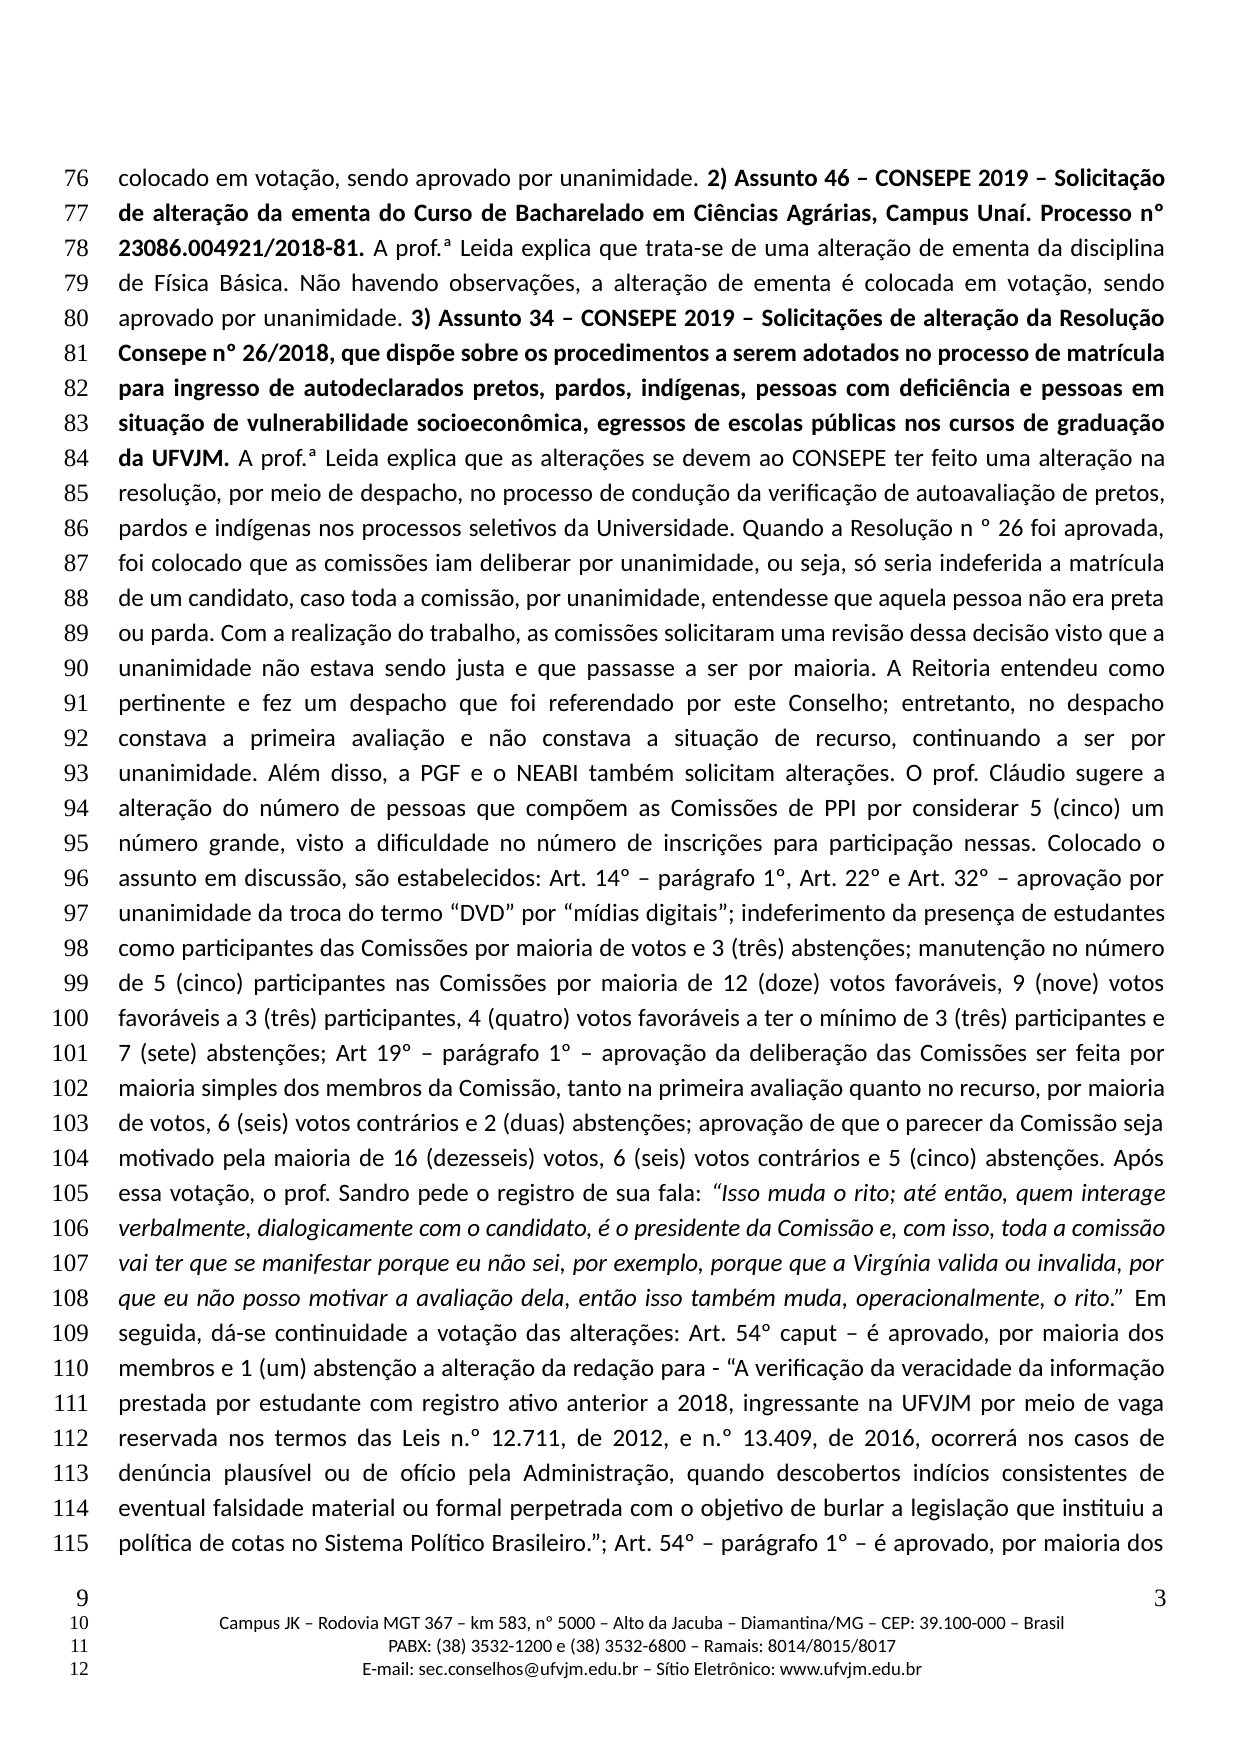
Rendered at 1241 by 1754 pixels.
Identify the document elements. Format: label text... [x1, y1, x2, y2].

text colocado em votação, sendo aprovado por unanimidade. 2) Assunto 46 – CONSEPE 2019 – Solicitação de alteração da ementa do Curso de Bacharelado em Ciências Agrárias, Campus Unaí. Processo nº 23086.004921/2018-81. A prof.ª Leida explica que trata-se de uma alteração de ementa da disciplina de Física Básica. Não havendo observações, a alteração de ementa é colocada em votação, sendo aprovado por unanimidade. 3) Assunto 34 – CONSEPE 2019 – Solicitações de alteração da Resolução Consepe nº 26/2018, que dispõe sobre os procedimentos a serem adotados no processo de matrícula para ingresso de autodeclarados pretos, pardos, indígenas, pessoas com deficiência e pessoas em situação de vulnerabilidade socioeconômica, egressos de escolas públicas nos cursos de graduação da UFVJM. A prof.ª Leida explica que as alterações se devem ao CONSEPE ter feito uma alteração na resolução, por meio de despacho, no processo de condução da verificação de autoavaliação de pretos, pardos e indígenas nos processos seletivos da Universidade. Quando a Resolução n º 26 foi aprovada, foi colocado que as comissões iam deliberar por unanimidade, ou seja, só seria indeferida a matrícula de um candidato, caso toda a comissão, por unanimidade, entendesse que aquela pessoa não era preta ou parda. Com a realização do trabalho, as comissões solicitaram uma revisão dessa decisão visto que a unanimidade não estava sendo justa e que passasse a ser por maioria. A Reitoria entendeu como pertinente e fez um despacho que foi referendado por este Conselho; entretanto, no despacho constava a primeira avaliação e não constava a situação de recurso, continuando a ser por unanimidade. Além disso, a PGF e o NEABI também solicitam alterações. O prof. Cláudio sugere a alteração do número de pessoas que compõem as Comissões de PPI por considerar 5 (cinco) um número grande, visto a dificuldade no número de inscrições para participação nessas. Colocado o assunto em discussão, são estabelecidos: Art. 14º – parágrafo 1º, Art. 22º e Art. 32º – aprovação por unanimidade da troca do termo “DVD” por “mídias digitais”; indeferimento da presença de estudantes como participantes das Comissões por maioria de votos e 3 (três) abstenções; manutenção no número de 5 (cinco) participantes nas Comissões por maioria de 12 (doze) votos favoráveis, 9 (nove) votos favoráveis a 3 (três) participantes, 4 (quatro) votos favoráveis a ter o mínimo de 3 (três) participantes e 7 (sete) abstenções; Art 19º – parágrafo 1º – aprovação da deliberação das Comissões ser feita por maioria simples dos membros da Comissão, tanto na primeira avaliação quanto no recurso, por maioria de votos, 6 (seis) votos contrários e 2 (duas) abstenções; aprovação de que o parecer da Comissão seja motivado pela maioria de 16 (dezesseis) votos, 6 (seis) votos contrários e 5 (cinco) abstenções. Após essa votação, o prof. Sandro pede o registro de sua fala: “Isso muda o rito; até então, quem interage verbalmente, dialogicamente com o candidato, é o presidente da Comissão e, com isso, toda a comissão vai ter que se manifestar porque eu não sei, por exemplo, porque que a Virgínia valida ou invalida, por que eu não posso motivar a avaliação dela, então isso também muda, operacionalmente, o rito.” Em seguida, dá-se continuidade a votação das alterações: Art. 54º caput – é aprovado, por maioria dos membros e 1 (um) abstenção a alteração da redação para - “A verificação da veracidade da informação prestada por estudante com registro ativo anterior a 2018, ingressante na UFVJM por meio de vaga reservada nos termos das Leis n.º 12.711, de 2012, e n.º 13.409, de 2016, ocorrerá nos casos de denúncia plausível ou de ofício pela Administração, quando descobertos indícios consistentes de eventual falsidade material ou formal perpetrada com o objetivo de burlar a legislação que instituiu a política de cotas no Sistema Político Brasileiro.”; Art. 54º – parágrafo 1º – é aprovado, por maioria dos [118, 162, 1166, 1558]
